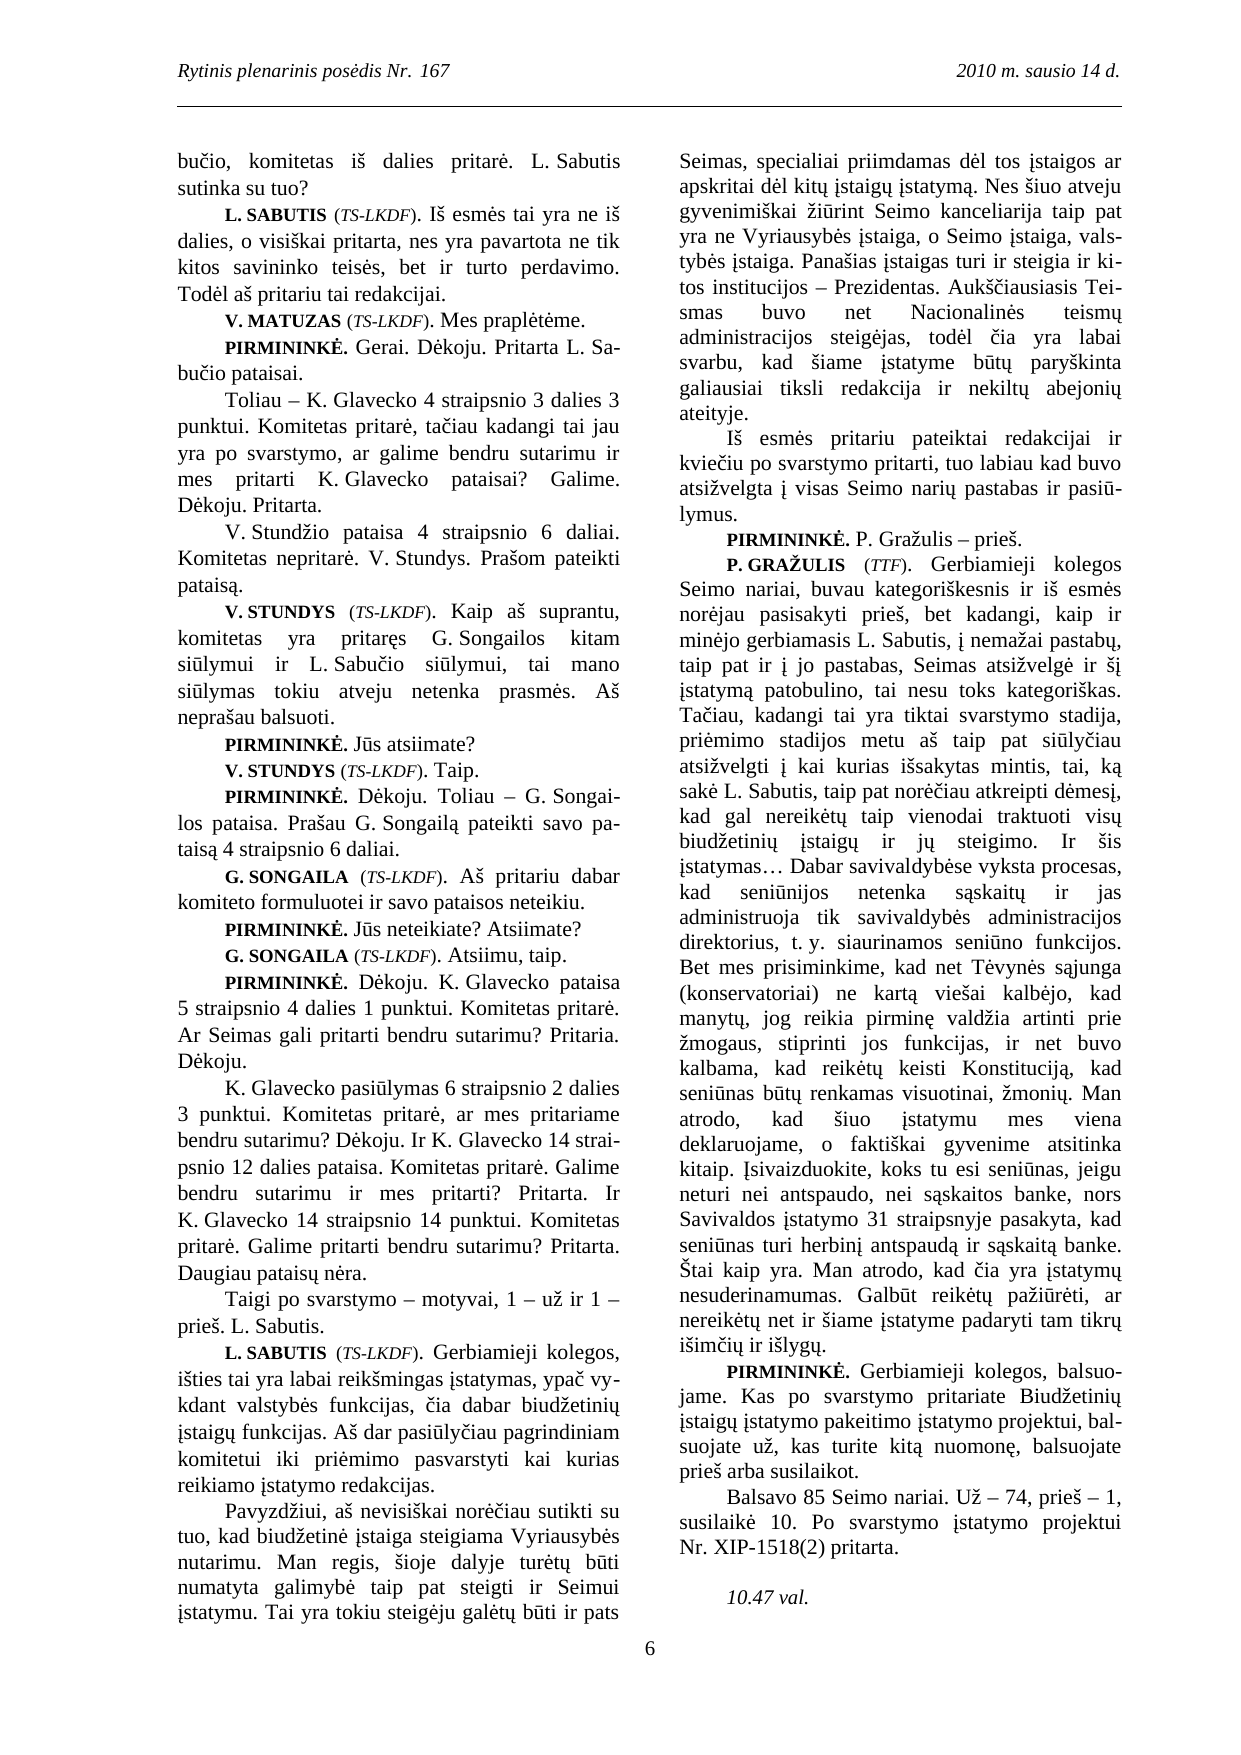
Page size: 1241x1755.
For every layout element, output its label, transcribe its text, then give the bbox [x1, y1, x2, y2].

text Toliau – K. Glavecko 4 straipsnio 3 dalies 3 punktui. Komitetas pritarė, tačiau kadangi tai jau yra po svarstymo, ar galime bendru sutarimu ir mes pritarti K. Glavecko pataisai? Galime. Dėkoju. Pritarta. [177, 386, 620, 518]
text V. STUNDYS (TS-LKDF). Kaip aš suprantu, ko­mitetas yra pritaręs G. Songailos kitam siūlymui ir L. Sabučio siūlymui, tai mano siūlymas to­kiu atveju netenka prasmės. Aš neprašau balsuoti. [177, 597, 620, 730]
text PIRMININKĖ. Gerai. Dėkoju. Pritarta L. Sa­bučio pataisai. [177, 333, 620, 386]
text PIRMININKĖ. Dėkoju. Toliau – G. Son­gai­los pataisa. Prašau G. Songailą pateikti savo pa­taisą 4 straipsnio 6 daliai. [177, 783, 620, 862]
text 10.47 val. [726, 1584, 1122, 1609]
text V. Stundžio pataisa 4 straipsnio 6 daliai. Komitetas nepritarė. V. Stundys. Prašom pateikti pataisą. [177, 518, 620, 597]
text PIRMININKĖ. P. Gražulis – prieš. [679, 526, 1122, 551]
text V. STUNDYS (TS-LKDF). Taip. [177, 756, 620, 783]
text Iš esmės pritariu pateiktai redakcijai ir kviečiu po svarstymo pritarti, tuo labiau kad buvo atsižvelgta į visas Seimo narių pastabas ir pasiū­lymus. [679, 425, 1122, 526]
text bučio, komitetas iš dalies pritarė. L. Sabutis sutinka su tuo? [177, 148, 620, 201]
text Taigi po svarstymo – motyvai, 1 – už ir 1 – prieš. L. Sabutis. [177, 1285, 620, 1338]
text PIRMININKĖ. Jūs neteikiate? Atsiimate? [177, 915, 620, 941]
text G. SONGAILA (TS-LKDF). Atsiimu, taip. [177, 941, 620, 968]
text Pavyzdžiui, aš nevisiškai norėčiau sutikti su tuo, kad biudžetinė įstaiga steigiama Vyriausybės nutarimu. Man regis, šioje dalyje turėtų būti numatyta galimybė taip pat steigti ir Seimui įstatymu. Tai yra tokiu steigėju galėtų būti ir pats [177, 1498, 620, 1624]
text L. SABUTIS (TS-LKDF). Gerbiamieji kolegos, išties tai yra labai reikšmingas įstatymas, ypač vy­k­dant valstybės funkcijas, čia dabar biudžetinių įstaigų funkcijas. Aš dar pasiūlyčiau pagrindiniam komitetui iki priėmimo pasvarstyti kai kurias reikiamo įstatymo redakcijas. [177, 1338, 620, 1498]
text V. MATUZAS (TS-LKDF). Mes praplėtėme. [177, 306, 620, 333]
text L. SABUTIS (TS-LKDF). Iš esmės tai yra ne iš dalies, o visiškai pritarta, nes yra pavartota ne tik kitos savininko teisės, bet ir turto perdavimo. Todėl aš pritariu tai redakcijai. [177, 201, 620, 306]
text Seimas, specialiai priimdamas dėl tos įstaigos ar apskritai dėl kitų įstaigų įstatymą. Nes šiuo atveju gyvenimiškai žiūrint Seimo kanceliarija taip pat yra ne Vyriausybės įstaiga, o Seimo įstaiga, val­s­tybės įstaiga. Panašias įstaigas turi ir steigia ir ki­tos institucijos – Prezidentas. Aukščiausiasis Tei­smas buvo net Nacionalinės teismų administracijos steigėjas, todėl čia yra labai svarbu, kad šiame įstatyme būtų paryškinta galiausiai tiksli redakcija ir nekiltų abejonių ateityje. [679, 148, 1122, 425]
text PIRMININKĖ. Jūs atsiimate? [177, 730, 620, 756]
text K. Glavecko pasiūlymas 6 straipsnio 2 dalies 3 punktui. Komitetas pritarė, ar mes pritariame bendru sutarimu? Dėkoju. Ir K. Glavecko 14 strai­psnio 12 dalies pataisa. Komitetas pritarė. Galime bendru sutarimu ir mes pritarti? Pritarta. Ir K. Gla­vecko 14 straipsnio 14 punktui. Komitetas pritarė. Galime pritarti bendru sutarimu? Pritarta. Daugiau pataisų nėra. [177, 1074, 620, 1285]
text PIRMININKĖ. Gerbiamieji kolegos, bal­suo­jame. Kas po svarstymo pritariate Biudžetinių įstai­­gų įstatymo pakeitimo įstatymo projektui, bal­suojate už, kas turite kitą nuomonę, balsuojate prieš arba susilaikot. [679, 1358, 1122, 1484]
text G. SONGAILA (TS-LKDF). Aš pritariu dabar komiteto formuluotei ir savo pataisos neteikiu. [177, 862, 620, 915]
text P. GRAŽULIS (TTF). Gerbiamieji kolegos Sei­­mo nariai, buvau kategoriškesnis ir iš esmės norėjau pasisakyti prieš, bet kadangi, kaip ir minėjo gerbiamasis L. Sabutis, į nemažai pastabų, taip pat ir į jo pastabas, Seimas atsižvelgė ir šį įstatymą patobulino, tai nesu toks kategoriškas. Tačiau, kadangi tai yra tiktai svarstymo stadija, priėmimo stadijos metu aš taip pat siūlyčiau atsižvelgti į kai kurias išsakytas mintis, tai, ką sakė L. Sabutis, taip pat norėčiau atkreipti dėmesį, kad gal nereikėtų taip vienodai traktuoti visų biudžetinių įstaigų ir jų steigimo. Ir šis įstatymas… Dabar savival­dybėse vyksta procesas, kad seniūnijos netenka sąskaitų ir jas administruoja tik savivaldybės administracijos direktorius, t. y. siaurinamos seniūno funkcijos. Bet mes prisiminkime, kad net Tėvynės sąjunga (konservatoriai) ne kartą viešai kalbėjo, kad manytų, jog reikia pirminę valdžia artinti prie žmogaus, stiprinti jos funkcijas, ir net buvo kalbama, kad reikėtų keisti Konstituciją, kad seniūnas būtų renkamas visuotinai, žmonių. Man atrodo, kad šiuo įstatymu mes viena deklaruojame, o faktiškai gyvenime atsitinka kitaip. Įsivaizduokite, koks tu esi seniūnas, jeigu neturi nei antspaudo, nei sąskaitos banke, nors Savivaldos įstatymo 31 straipsnyje pasakyta, kad seniūnas turi herbinį an­t­spaudą ir sąskaitą banke. Štai kaip yra. Man atrodo, kad čia yra įstatymų nesuderinamumas. Galbūt reikėtų pažiūrėti, ar nereikėtų net ir šiame įstatyme padaryti tam tikrų išimčių ir išlygų. [679, 551, 1122, 1358]
text PIRMININKĖ. Dėkoju. K. Glavecko pataisa 5 straipsnio 4 dalies 1 punktui. Komitetas pritarė. Ar Seimas gali pritarti bendru sutarimu? Pritaria. Dėkoju. [177, 968, 620, 1074]
text Balsavo 85 Seimo nariai. Už – 74, prieš – 1, susilaikė 10. Po svarstymo įstatymo projektui Nr. XIP-1518(2) pritarta. [679, 1484, 1122, 1559]
